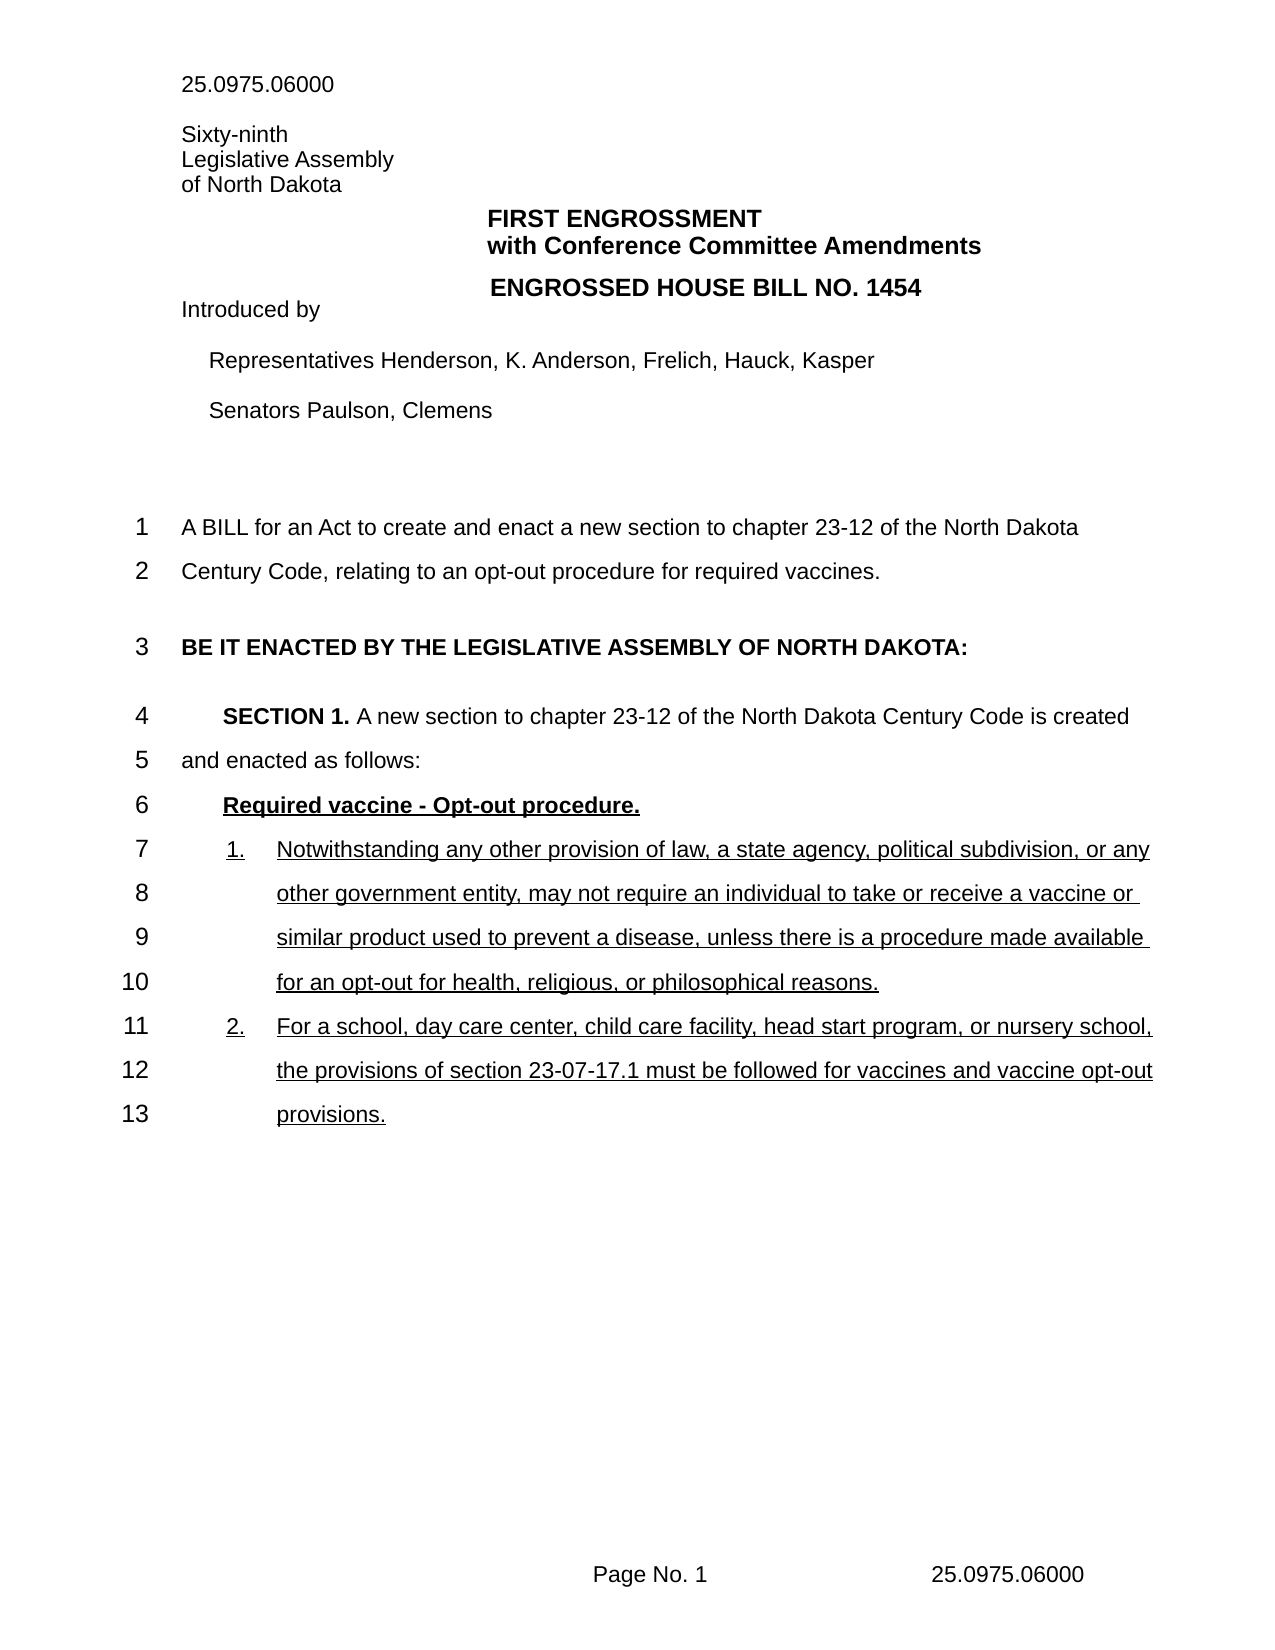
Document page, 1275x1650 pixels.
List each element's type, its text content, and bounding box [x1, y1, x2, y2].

text Representatives Henderson, K. Anderson, Frelich, Hauck, Kasper [208, 350, 1154, 373]
title ENGROSSED House BILL NO. 1454 [490, 272, 921, 301]
title A BILL for an Act to create and enact a new section to chapter 23‑12 of the North Dakota Century Code, relating to an opt‑out procedure for required vaccines. [181, 500, 1154, 588]
text 2. For a school, day care center, child care facility, head start program, or nursery school, the provisions of section 23‑07‑17.1 must be followed for vaccines and vaccine opt‑out provisions. [181, 999, 1154, 1132]
text 1. Notwithstanding any other provision of law, a state agency, political subdivision, or any other government entity, may not require an individual to take or receive a vaccine or similar product used to prevent a disease, unless there is a procedure made available for an opt‑out for health, religious, or philosophical reasons. [181, 822, 1154, 999]
subtitle Required vaccine - Opt‑out procedure. [181, 778, 1154, 822]
text of North Dakota [181, 173, 1154, 198]
title FIRST ENGROSSMENT [487, 206, 982, 233]
text 25.0975.06000 [181, 73, 1154, 98]
text Legislative Assembly [181, 148, 1154, 173]
title with Conference Committee Amendments [487, 233, 982, 260]
text Introduced by [181, 298, 1154, 323]
text BE IT ENACTED BY THE LEGISLATIVE ASSEMBLY OF NORTH DAKOTA: [181, 620, 1154, 664]
text Sixty-ninth [181, 123, 1154, 148]
text SECTION 1. A new section to chapter 23‑12 of the North Dakota Century Code is created and enacted as follows: [181, 689, 1154, 778]
text Senators Paulson, Clemens [208, 400, 1154, 423]
